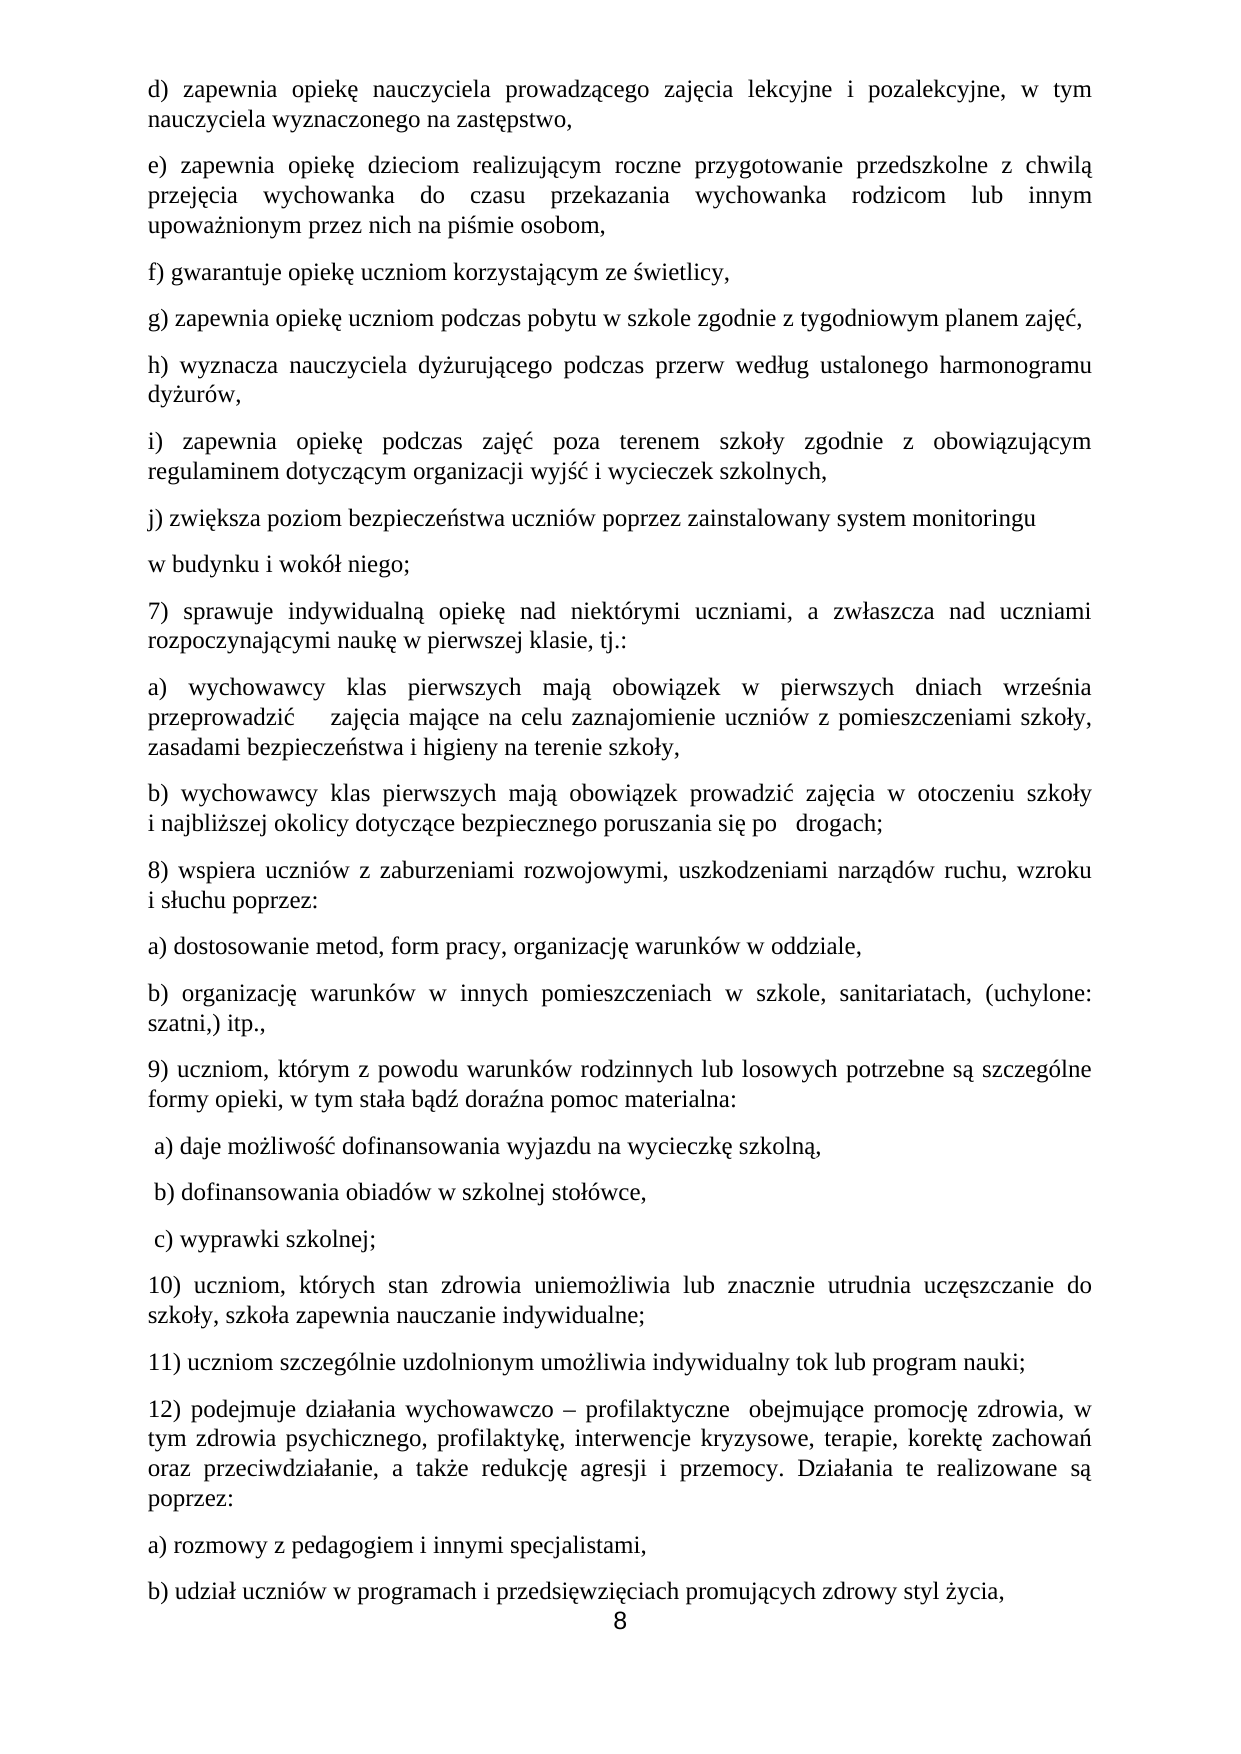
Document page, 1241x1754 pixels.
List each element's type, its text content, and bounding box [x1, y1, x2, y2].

text i) zapewnia opiekę podczas zajęć poza terenem szkoły zgodnie z obowiązującym regulaminem dotyczącym organizacji wyjść i wycieczek szkolnych, [148, 426, 1093, 485]
text w budynku i wokół niego; [148, 549, 1093, 578]
text c) wyprawki szkolnej; [148, 1224, 1093, 1253]
text b) wychowawcy klas pierwszych mają obowiązek prowadzić zajęcia w otoczeniu szkoły i najbliższej okolicy dotyczące bezpiecznego poruszania się po drogach; [148, 778, 1093, 837]
text d) zapewnia opiekę nauczyciela prowadzącego zajęcia lekcyjne i pozalekcyjne, w tym nauczyciela wyznaczonego na zastępstwo, [148, 74, 1093, 132]
text a) wychowawcy klas pierwszych mają obowiązek w pierwszych dniach września przeprowadzić zajęcia mające na celu zaznajomienie uczniów z pomieszczeniami szkoły, zasadami bezpieczeństwa i higieny na terenie szkoły, [148, 672, 1093, 761]
text h) wyznacza nauczyciela dyżurującego podczas przerw według ustalonego harmonogramu dyżurów, [148, 350, 1093, 408]
text 7) sprawuje indywidualną opiekę nad niektórymi uczniami, a zwłaszcza nad uczniami rozpoczynającymi naukę w pierwszej klasie, tj.: [148, 596, 1093, 654]
text a) daje możliwość dofinansowania wyjazdu na wycieczkę szkolną, [148, 1131, 1093, 1160]
text a) rozmowy z pedagogiem i innymi specjalistami, [148, 1530, 1093, 1559]
text g) zapewnia opiekę uczniom podczas pobytu w szkole zgodnie z tygodniowym planem zajęć, [148, 303, 1093, 332]
text b) udział uczniów w programach i przedsięwzięciach promujących zdrowy styl życia, [148, 1576, 1093, 1605]
text j) zwiększa poziom bezpieczeństwa uczniów poprzez zainstalowany system monitoringu [148, 503, 1093, 531]
text 9) uczniom, którym z powodu warunków rodzinnych lub losowych potrzebne są szczególne formy opieki, w tym stała bądź doraźna pomoc materialna: [148, 1054, 1093, 1113]
text 11) uczniom szczególnie uzdolnionym umożliwia indywidualny tok lub program nauki; [148, 1347, 1093, 1376]
text e) zapewnia opiekę dzieciom realizującym roczne przygotowanie przedszkolne z chwilą przejęcia wychowanka do czasu przekazania wychowanka rodzicom lub innym upoważnionym przez nich na piśmie osobom, [148, 150, 1093, 239]
text 12) podejmuje działania wychowawczo – profilaktyczne obejmujące promocję zdrowia, w tym zdrowia psychicznego, profilaktykę, interwencje kryzysowe, terapie, korektę zachowań oraz przeciwdziałanie, a także redukcję agresji i przemocy. Działania te realizowane są poprzez: [148, 1394, 1093, 1512]
text f) gwarantuje opiekę uczniom korzystającym ze świetlicy, [148, 257, 1093, 285]
text b) organizację warunków w innych pomieszczeniach w szkole, sanitariatach, (uchylone: szatni,) itp., [148, 978, 1093, 1037]
text a) dostosowanie metod, form pracy, organizację warunków w oddziale, [148, 931, 1093, 960]
text b) dofinansowania obiadów w szkolnej stołówce, [148, 1177, 1093, 1206]
text 8) wspiera uczniów z zaburzeniami rozwojowymi, uszkodzeniami narządów ruchu, wzroku i słuchu poprzez: [148, 855, 1093, 914]
text 10) uczniom, których stan zdrowia uniemożliwia lub znacznie utrudnia uczęszczanie do szkoły, szkoła zapewnia nauczanie indywidualne; [148, 1271, 1093, 1329]
